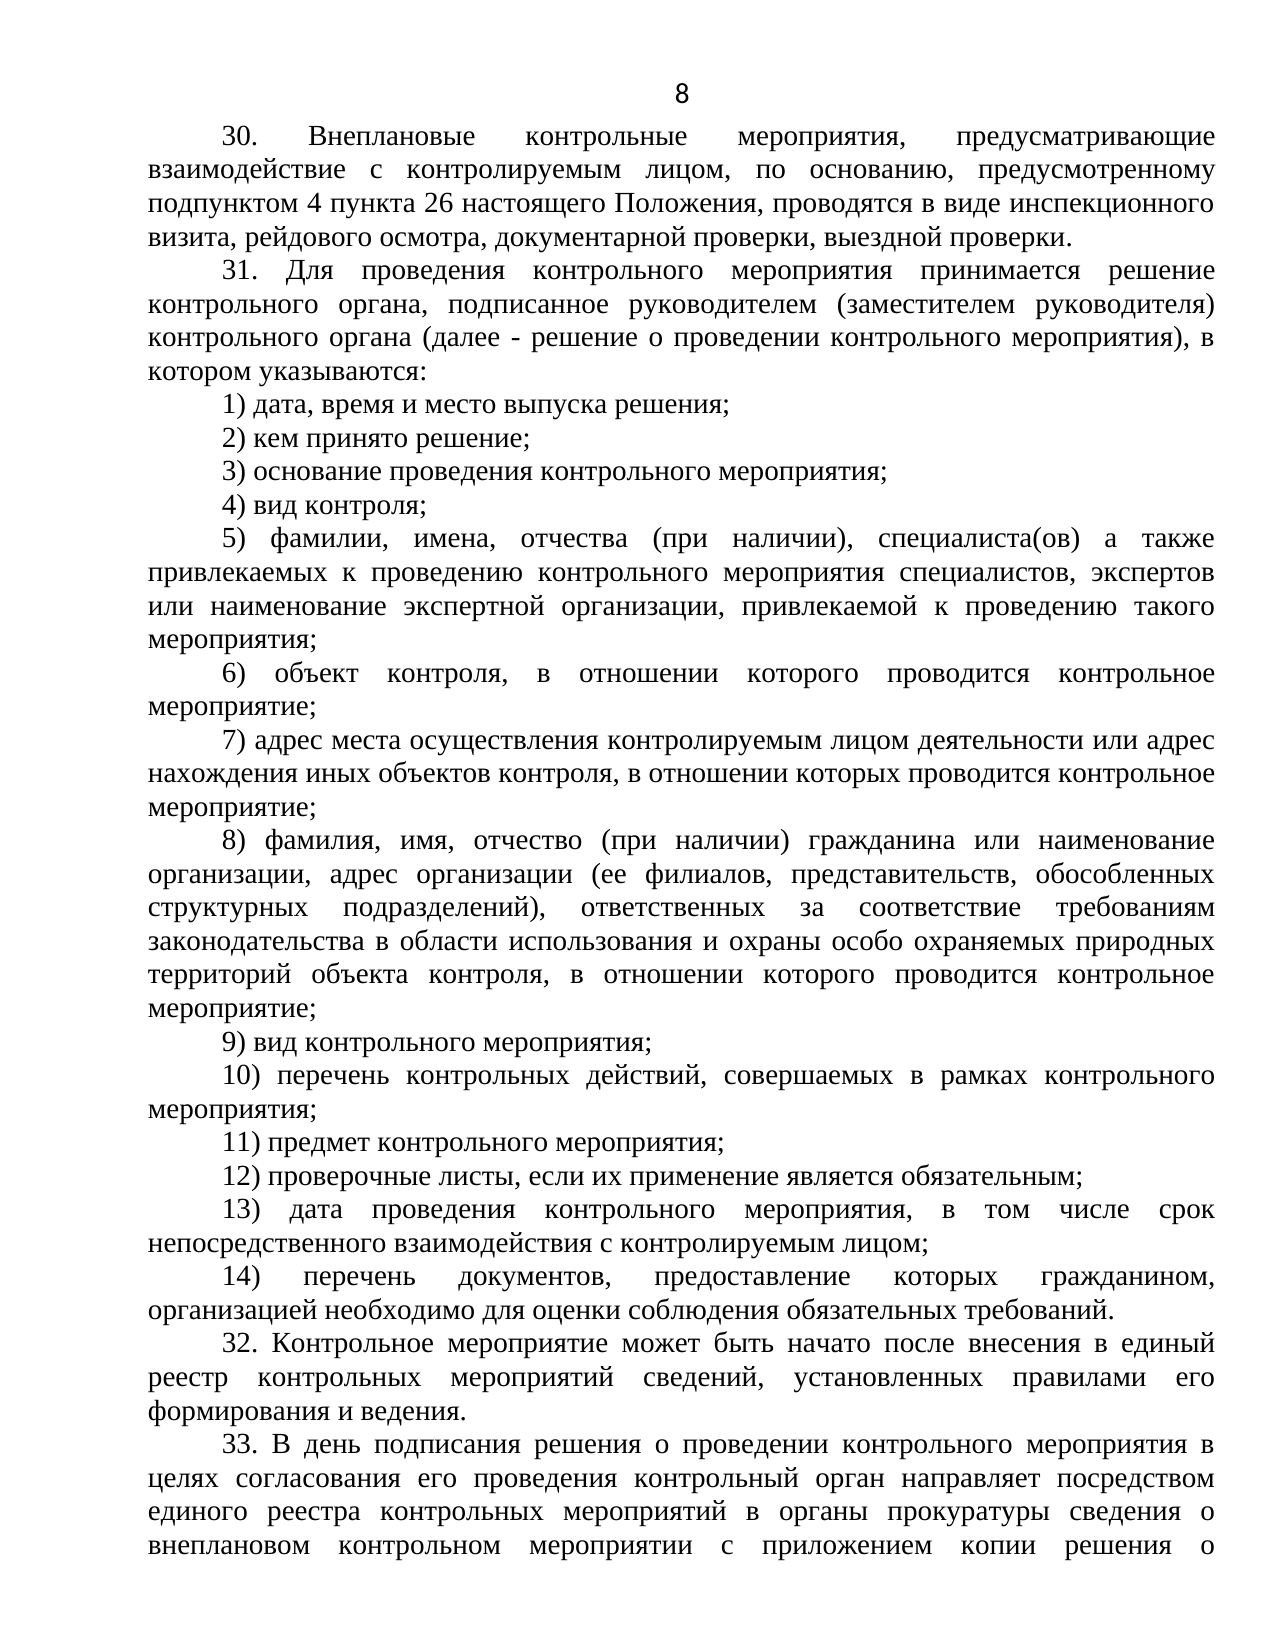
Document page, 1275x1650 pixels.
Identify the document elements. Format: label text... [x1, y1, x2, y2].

text 6) объект контроля, в отношении которого проводится контрольное мероприятие; [148, 655, 1216, 722]
text 5) фамилии, имена, отчества (при наличии), специалиста(ов) а также привлекаемых к проведению контрольного мероприятия специалистов, экспертов или наименование экспертной организации, привлекаемой к проведению такого мероприятия; [148, 521, 1216, 655]
text 8) фамилия, имя, отчество (при наличии) гражданина или наименование организации, адрес организации (ее филиалов, представительств, обособленных структурных подразделений), ответственных за соответствие требованиям законодательства в области использования и охраны особо охраняемых природных территорий объекта контроля, в отношении которого проводится контрольное мероприятие; [148, 822, 1216, 1024]
text 1) дата, время и место выпуска решения; [148, 386, 1216, 420]
text 12) проверочные листы, если их применение является обязательным; [148, 1158, 1216, 1191]
text 10) перечень контрольных действий, совершаемых в рамках контрольного мероприятия; [148, 1057, 1216, 1124]
text 7) адрес места осуществления контролируемым лицом деятельности или адрес нахождения иных объектов контроля, в отношении которых проводится контрольное мероприятие; [148, 722, 1216, 822]
text 31. Для проведения контрольного мероприятия принимается решение контрольного органа, подписанное руководителем (заместителем руководителя) контрольного органа (далее - решение о проведении контрольного мероприятия), в котором указываются: [148, 252, 1216, 386]
text 11) предмет контрольного мероприятия; [148, 1124, 1216, 1158]
text 30. Внеплановые контрольные мероприятия, предусматривающие взаимодействие с контролируемым лицом, по основанию, предусмотренному подпунктом 4 пункта 26 настоящего Положения, проводятся в виде инспекционного визита, рейдового осмотра, документарной проверки, выездной проверки. [148, 118, 1216, 252]
text 32. Контрольное мероприятие может быть начато после внесения в единый реестр контрольных мероприятий сведений, установленных правилами его формирования и ведения. [148, 1326, 1216, 1426]
text 9) вид контрольного мероприятия; [148, 1024, 1216, 1057]
text 3) основание проведения контрольного мероприятия; [148, 453, 1216, 487]
text 4) вид контроля; [148, 487, 1216, 521]
text 2) кем принято решение; [148, 420, 1216, 453]
text 14) перечень документов, предоставление которых гражданином, организацией необходимо для оценки соблюдения обязательных требований. [148, 1258, 1216, 1326]
text 33. В день подписания решения о проведении контрольного мероприятия в целях согласования его проведения контрольный орган направляет посредством единого реестра контрольных мероприятий в органы прокуратуры сведения о внеплановом контрольном мероприятии с приложением копии решения о [148, 1426, 1216, 1560]
text 13) дата проведения контрольного мероприятия, в том числе срок непосредственного взаимодействия с контролируемым лицом; [148, 1191, 1216, 1258]
